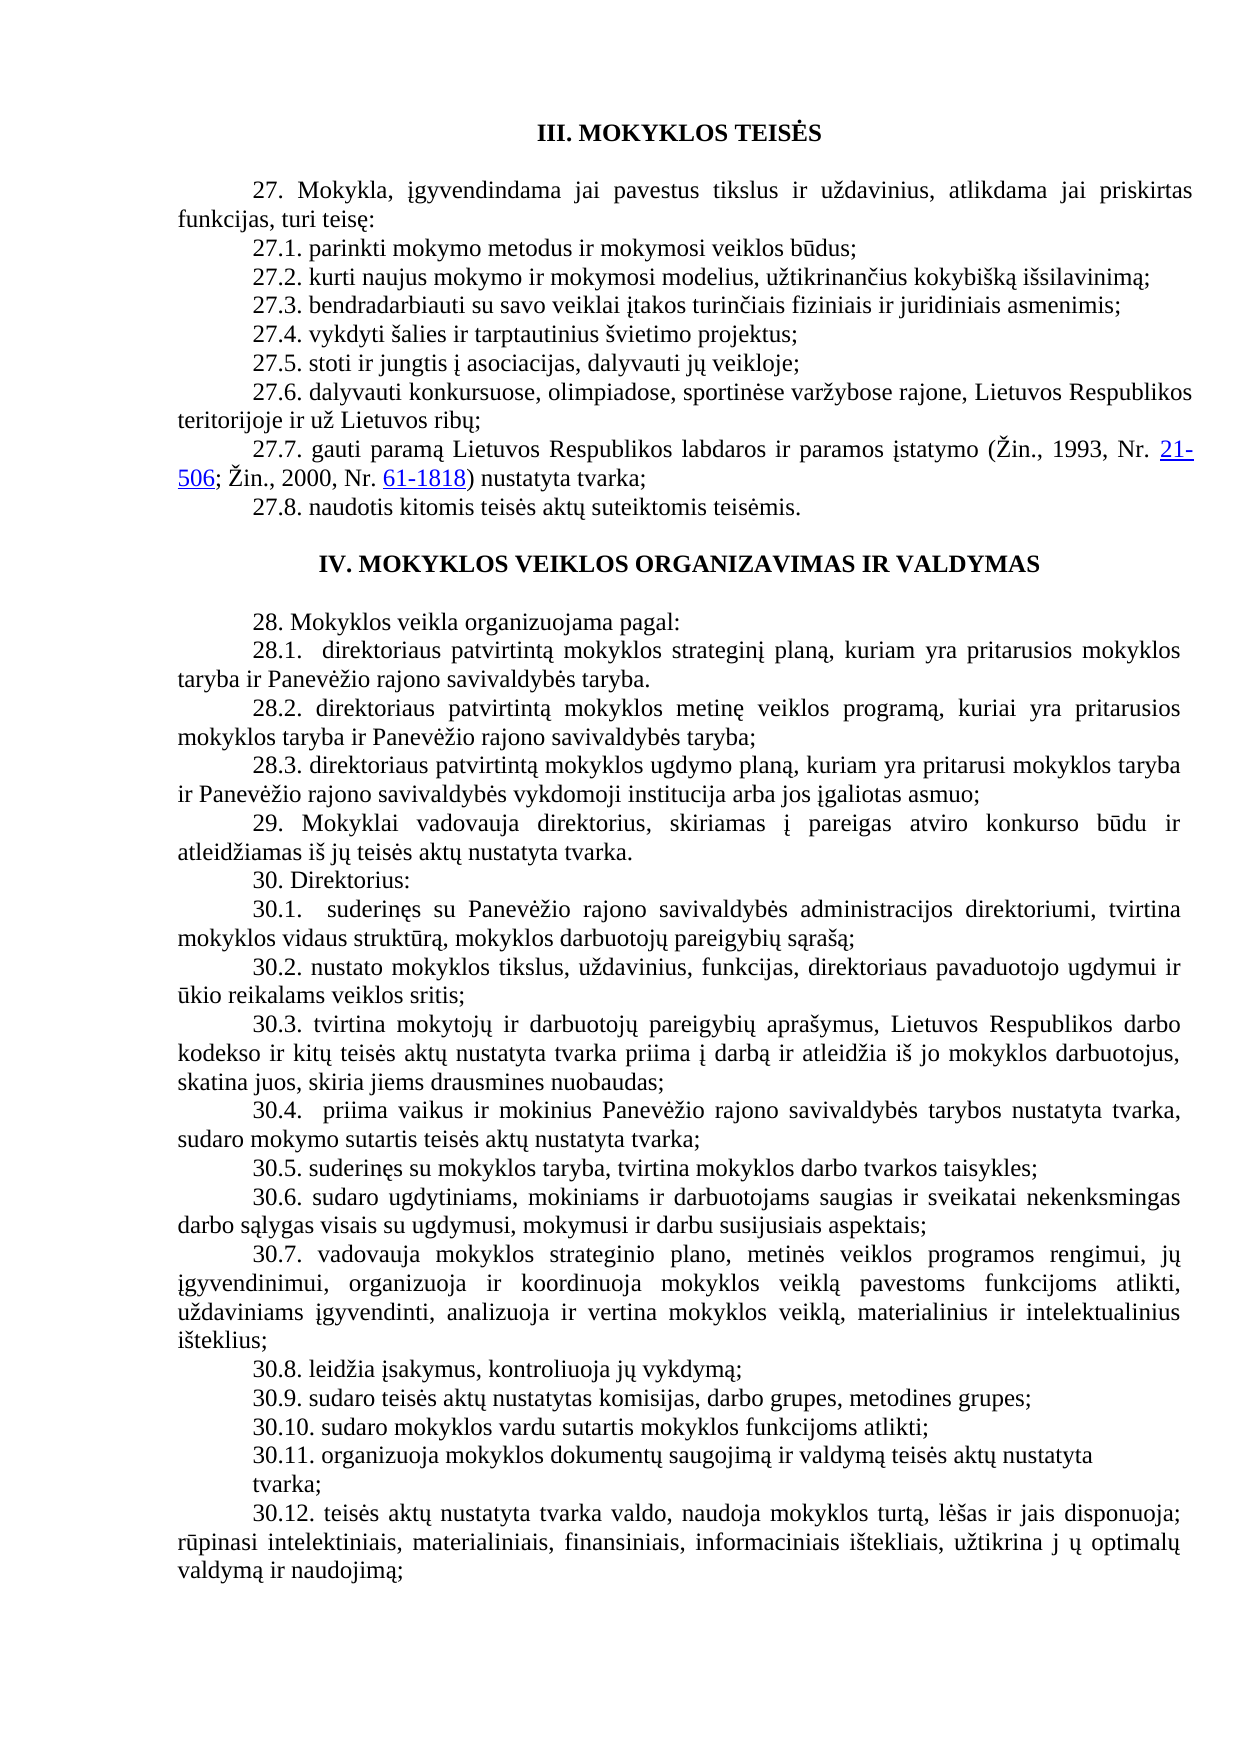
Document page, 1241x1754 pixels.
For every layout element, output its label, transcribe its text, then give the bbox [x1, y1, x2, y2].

text 27.5. stoti ir jungtis į asociacijas, dalyvauti jų veikloje; [177, 348, 1193, 377]
text 28. Mokyklos veikla organizuojama pagal: [177, 607, 1181, 636]
text 28.1. direktoriaus patvirtintą mokyklos strateginį planą, kuriam yra pritarusios mokyklos taryba ir Panevėžio rajono savivaldybės taryba. [177, 636, 1181, 693]
text III. MOKYKLOS TEISĖS [177, 118, 1181, 147]
text 27.8. naudotis kitomis teisės aktų suteiktomis teisėmis. [177, 492, 1193, 521]
text 27.7. gauti paramą Lietuvos Respublikos labdaros ir paramos įstatymo (Žin., 1993, Nr. 21-506; Žin., 2000, Nr. 61-1818) nustatyta tvarka; [177, 434, 1193, 492]
text 29. Mokyklai vadovauja direktorius, skiriamas į pareigas atviro konkurso būdu ir atleidžiamas iš jų teisės aktų nustatyta tvarka. [177, 808, 1181, 866]
text 30. Direktorius: [177, 866, 1181, 894]
text 28.2. direktoriaus patvirtintą mokyklos metinę veiklos programą, kuriai yra pritarusios mokyklos taryba ir Panevėžio rajono savivaldybės taryba; [177, 693, 1181, 751]
text 27.3. bendradarbiauti su savo veiklai įtakos turinčiais fiziniais ir juridiniais asmenimis; [177, 291, 1193, 319]
text 30.1. suderinęs su Panevėžio rajono savivaldybės administracijos direktoriumi, tvirtina mokyklos vidaus struktūrą, mokyklos darbuotojų pareigybių sąrašą; [177, 894, 1181, 952]
text 27.2. kurti naujus mokymo ir mokymosi modelius, užtikrinančius kokybišką išsilavinimą; [177, 262, 1193, 291]
text 27. Mokykla, įgyvendindama jai pavestus tikslus ir uždavinius, atlikdama jai priskirtas funkcijas, turi teisę: [177, 176, 1193, 233]
text 30.11. organizuoja mokyklos dokumentų saugojimą ir valdymą teisės aktų nustatyta [177, 1441, 1181, 1469]
text 30.2. nustato mokyklos tikslus, uždavinius, funkcijas, direktoriaus pavaduotojo ugdymui ir ūkio reikalams veiklos sritis; [177, 952, 1181, 1009]
text 30.4. priima vaikus ir mokinius Panevėžio rajono savivaldybės tarybos nustatyta tvarka, sudaro mokymo sutartis teisės aktų nustatyta tvarka; [177, 1096, 1181, 1153]
text 30.5. suderinęs su mokyklos taryba, tvirtina mokyklos darbo tvarkos taisykles; [177, 1153, 1181, 1182]
text 30.6. sudaro ugdytiniams, mokiniams ir darbuotojams saugias ir sveikatai nekenksmingas darbo sąlygas visais su ugdymusi, mokymusi ir darbu susijusiais aspektais; [177, 1182, 1181, 1239]
text IV. MOKYKLOS VEIKLOS ORGANIZAVIMAS IR VALDYMAS [177, 549, 1181, 578]
text 30.10. sudaro mokyklos vardu sutartis mokyklos funkcijoms atlikti; [177, 1412, 1181, 1441]
text 27.1. parinkti mokymo metodus ir mokymosi veiklos būdus; [177, 233, 1193, 262]
text 27.4. vykdyti šalies ir tarptautinius švietimo projektus; [177, 319, 1193, 348]
text 30.9. sudaro teisės aktų nustatytas komisijas, darbo grupes, metodines grupes; [177, 1383, 1181, 1412]
text 30.3. tvirtina mokytojų ir darbuotojų pareigybių aprašymus, Lietuvos Respublikos darbo kodekso ir kitų teisės aktų nustatyta tvarka priima į darbą ir atleidžia iš jo mokyklos darbuotojus, skatina juos, skiria jiems drausmines nuobaudas; [177, 1009, 1181, 1096]
text 30.12. teisės aktų nustatyta tvarka valdo, naudoja mokyklos turtą, lėšas ir jais disponuoja; rūpinasi intelektiniais, materialiniais, finansiniais, informaciniais ištekliais, užtikrina j ų optimalų valdymą ir naudojimą; [177, 1498, 1181, 1584]
text 30.7. vadovauja mokyklos strateginio plano, metinės veiklos programos rengimui, jų įgyvendinimui, organizuoja ir koordinuoja mokyklos veiklą pavestoms funkcijoms atlikti, uždaviniams įgyvendinti, analizuoja ir vertina mokyklos veiklą, materialinius ir intelektualinius išteklius; [177, 1239, 1181, 1354]
text tvarka; [177, 1469, 1181, 1498]
text 30.8. leidžia įsakymus, kontroliuoja jų vykdymą; [177, 1354, 1181, 1383]
text 28.3. direktoriaus patvirtintą mokyklos ugdymo planą, kuriam yra pritarusi mokyklos taryba ir Panevėžio rajono savivaldybės vykdomoji institucija arba jos įgaliotas asmuo; [177, 751, 1181, 808]
text 27.6. dalyvauti konkursuose, olimpiadose, sportinėse varžybose rajone, Lietuvos Respublikos teritorijoje ir už Lietuvos ribų; [177, 377, 1193, 434]
